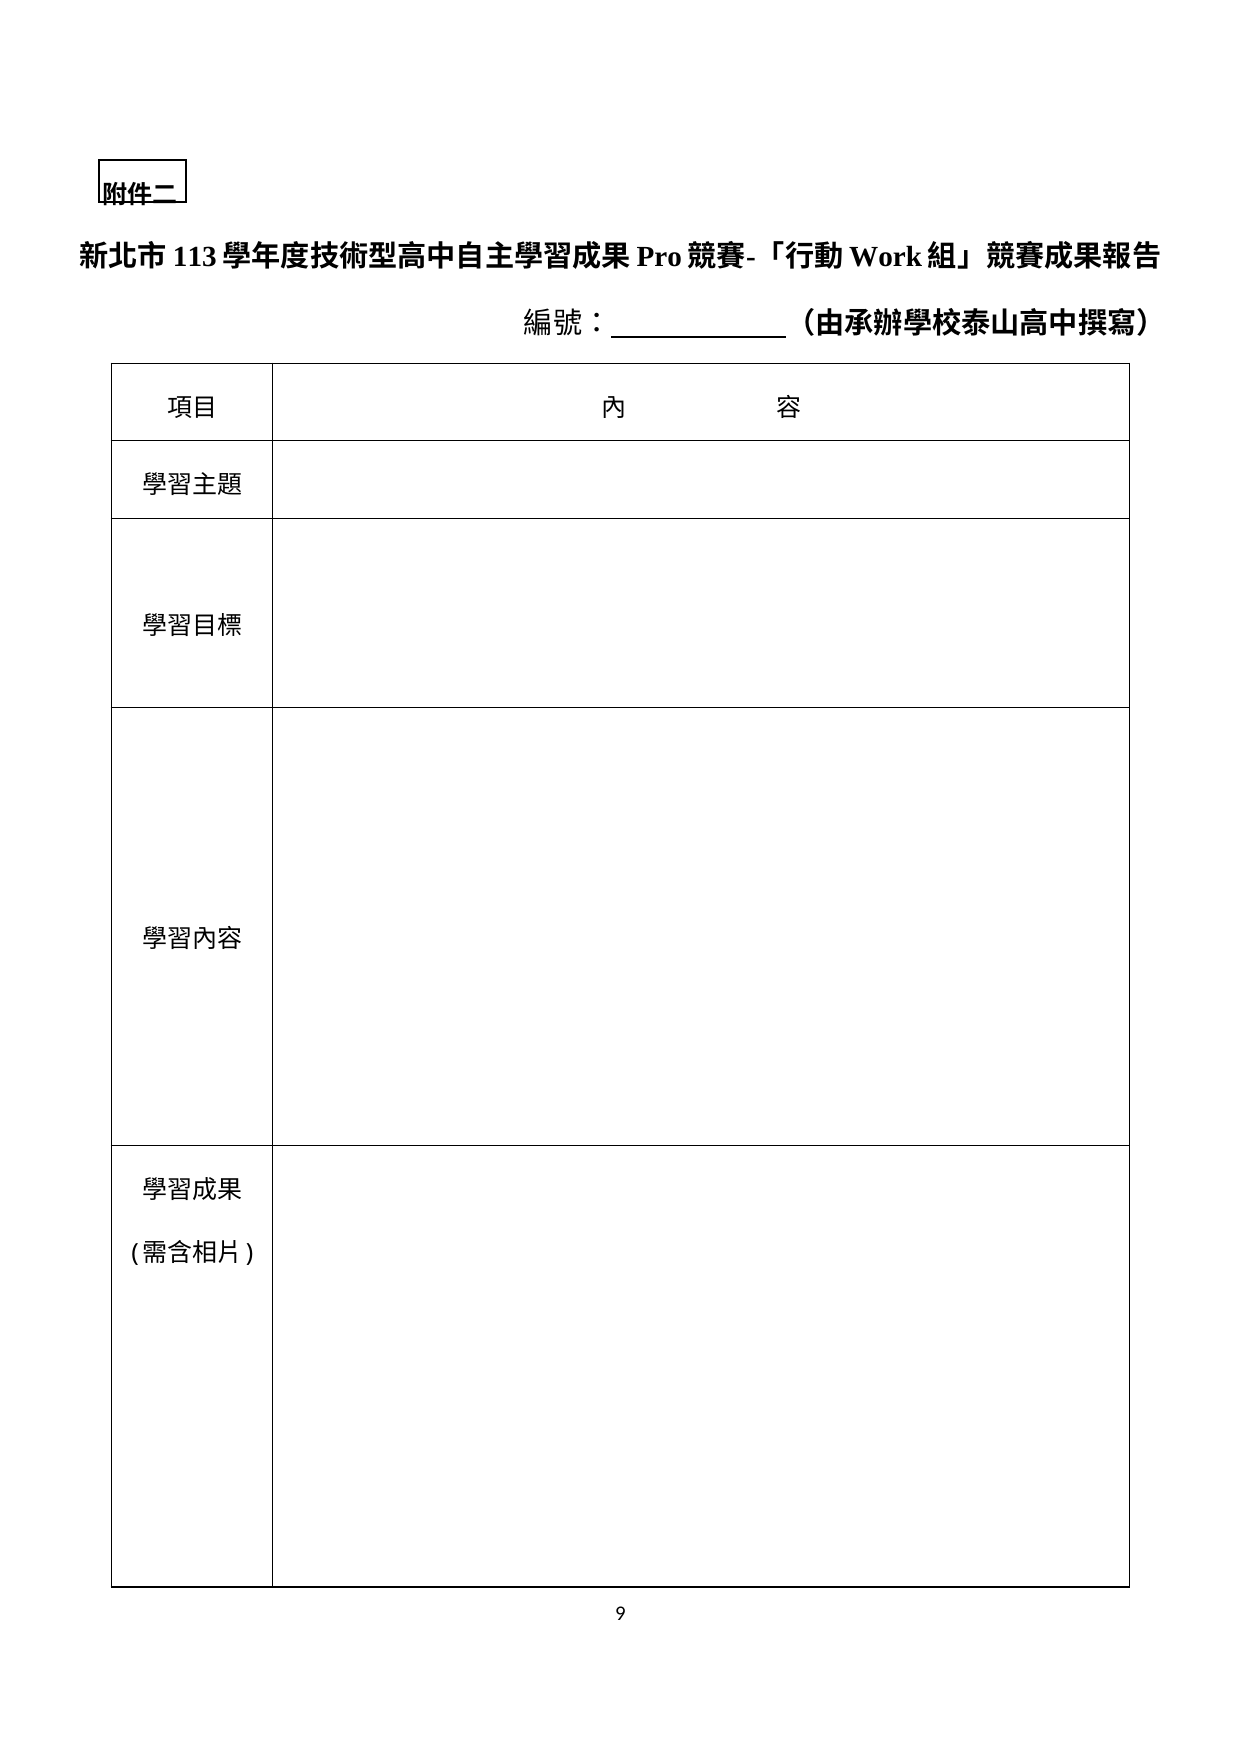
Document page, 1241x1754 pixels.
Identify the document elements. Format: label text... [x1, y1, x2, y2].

text 新北市113學年度技術型高中自主學習成果Pro競賽-「行動Work組」競賽成果報告 [75, 212, 1165, 275]
table_cell 學習內容 [112, 708, 272, 1145]
table_cell 學習目標 [112, 519, 272, 707]
table_header 項目 [112, 364, 272, 440]
table_cell [273, 519, 1129, 707]
table_cell 學習主題 [112, 441, 272, 518]
table_cell [273, 441, 1129, 518]
table_cell [273, 708, 1129, 1145]
table_cell [273, 1146, 1129, 1586]
table_header 內 容 [273, 364, 1129, 440]
text 附件二 [75, 150, 1165, 212]
text 編號： （由承辦學校泰山高中撰寫） [75, 294, 1165, 344]
table_cell 學習成果 (需含相片) [112, 1146, 272, 1586]
